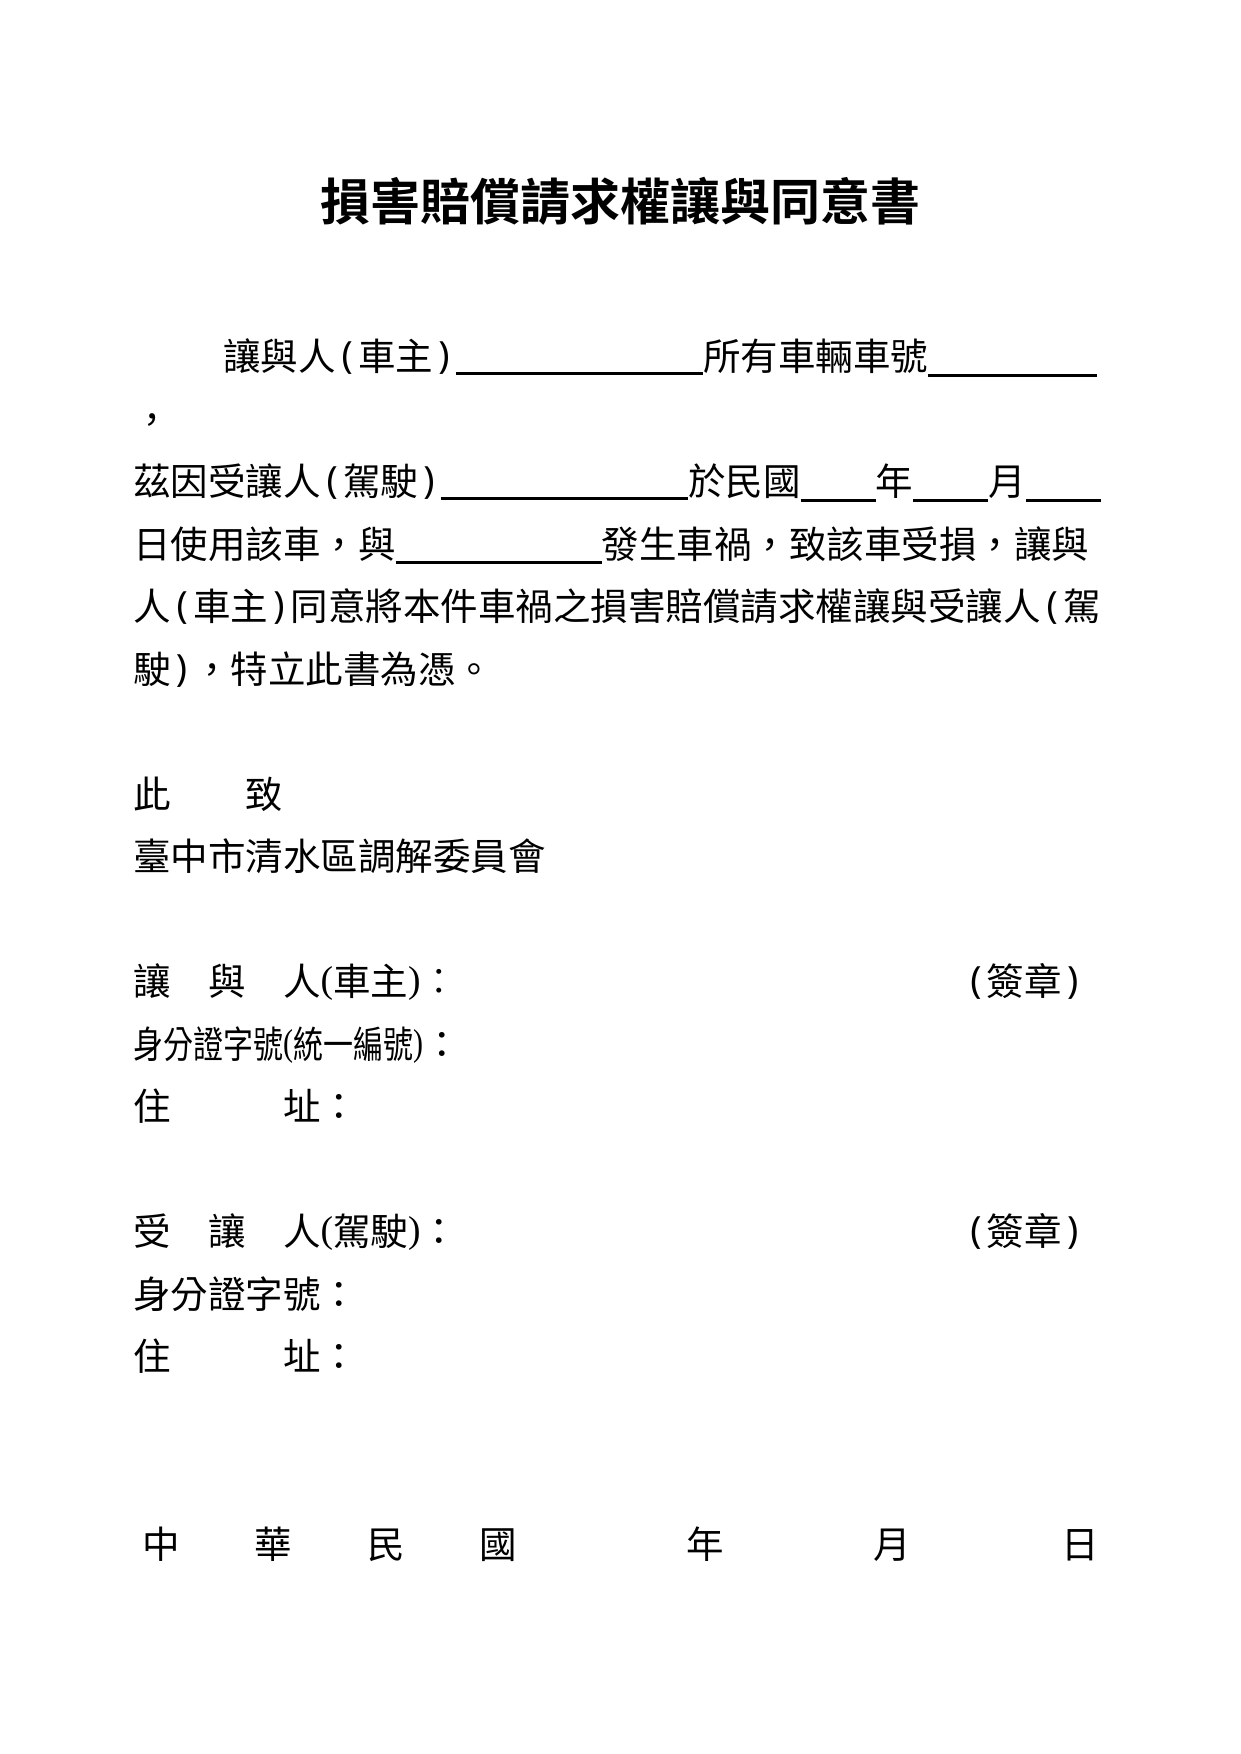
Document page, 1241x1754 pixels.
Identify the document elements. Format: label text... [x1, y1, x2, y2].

text 受 讓 人(駕駛)： (簽章) [133, 1188, 1107, 1250]
text 茲因受讓人(駕駛) 於民國 年 月 日使用該車，與 發生車禍，致該車受損，讓與人(車主)同意將本件車禍之損害賠償請求權讓與受讓人(駕駛)，特立此書為憑。 [133, 438, 1107, 688]
text 讓與人(車主) 所有車輛車號 ， [133, 313, 1107, 438]
text 身分證字號(統一編號)： [133, 1000, 1107, 1063]
text 此 致 [133, 750, 1107, 813]
text 臺中市清水區調解委員會 [133, 813, 1107, 875]
text 讓 與 人(車主)︰ (簽章) [133, 938, 1107, 1000]
text 身分證字號： [133, 1250, 1107, 1313]
text 損害賠償請求權讓與同意書 [133, 125, 1107, 250]
text 住 址： [133, 1313, 1107, 1375]
text 住 址： [133, 1063, 1107, 1125]
text 中 華 民 國 年 月 日 [133, 1500, 1107, 1563]
